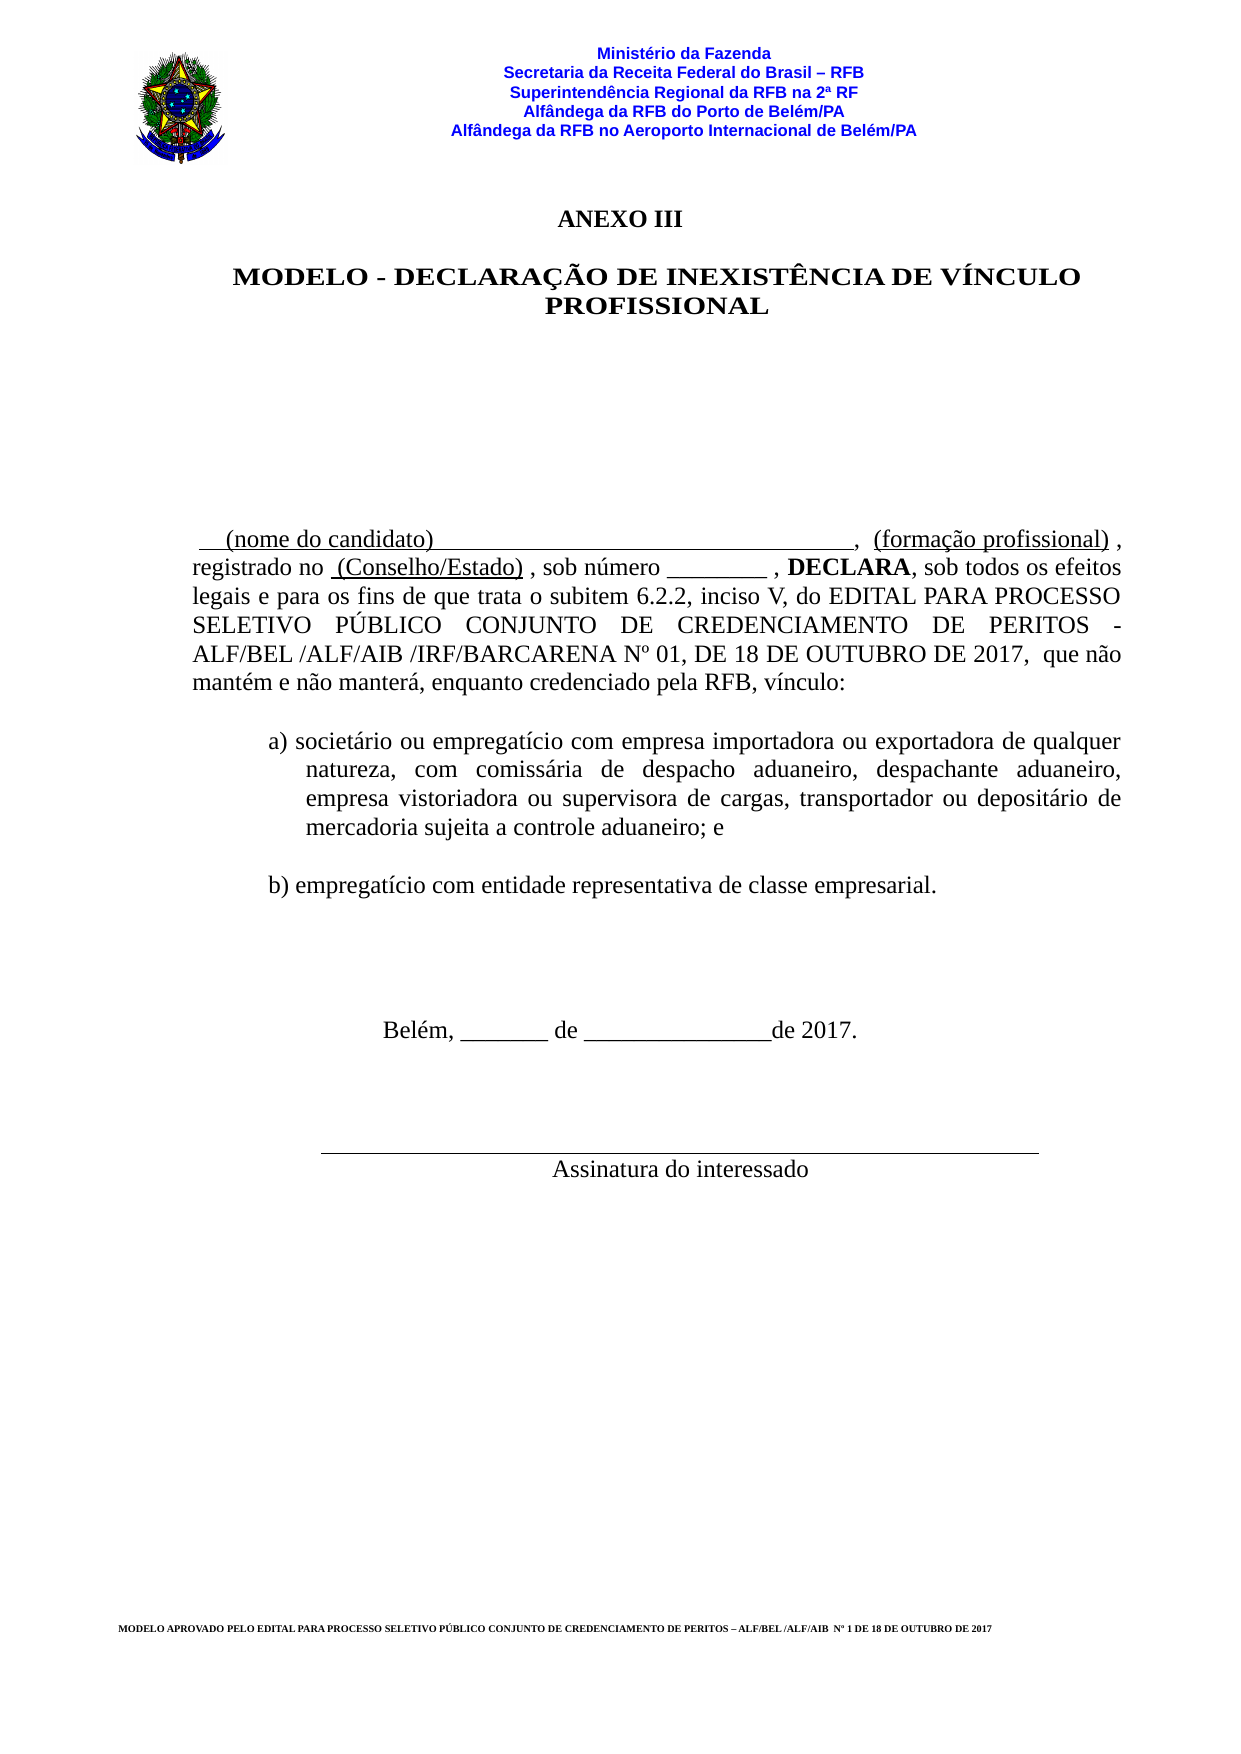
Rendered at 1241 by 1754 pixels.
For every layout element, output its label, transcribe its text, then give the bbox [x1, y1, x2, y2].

list b) empregatício com entidade representativa de classe empresarial. [268, 870, 1122, 899]
text Belém, _______ de _______________de 2017. [118, 1015, 1122, 1043]
text ANEXO III [118, 204, 1122, 233]
picture [133, 51, 228, 165]
table_header Assinatura do interessado [321, 1154, 1039, 1215]
list MODELO - DECLARAÇÃO DE INEXISTÊNCIA DE VÍNCULO PROFISSIONAL [192, 262, 1122, 319]
list (nome do candidato) , (formação profissional) , registrado no (Conselho/Estado) , sob número ________ , DECLARA, sob todos os efeitos legais e para os fins de que trata o subitem 6.2.2, inciso V, do EDITAL PARA PROCESSO SELETIVO PÚBLICO CONJUNTO DE CREDENCIAMENTO DE PERITOS - ALF/BEL /ALF/AIB /IRF/BARCARENA Nº 01, DE 18 DE OUTUBRO DE 2017, que não mantém e não manterá, enquanto credenciado pela RFB, vínculo: [192, 524, 1122, 696]
list a) societário ou empregatício com empresa importadora ou exportadora de qualquer natureza, com comissária de despacho aduaneiro, despachante aduaneiro, empresa vistoriadora ou supervisora de cargas, transportador ou depositário de mercadoria sujeita a controle aduaneiro; e [268, 726, 1122, 841]
